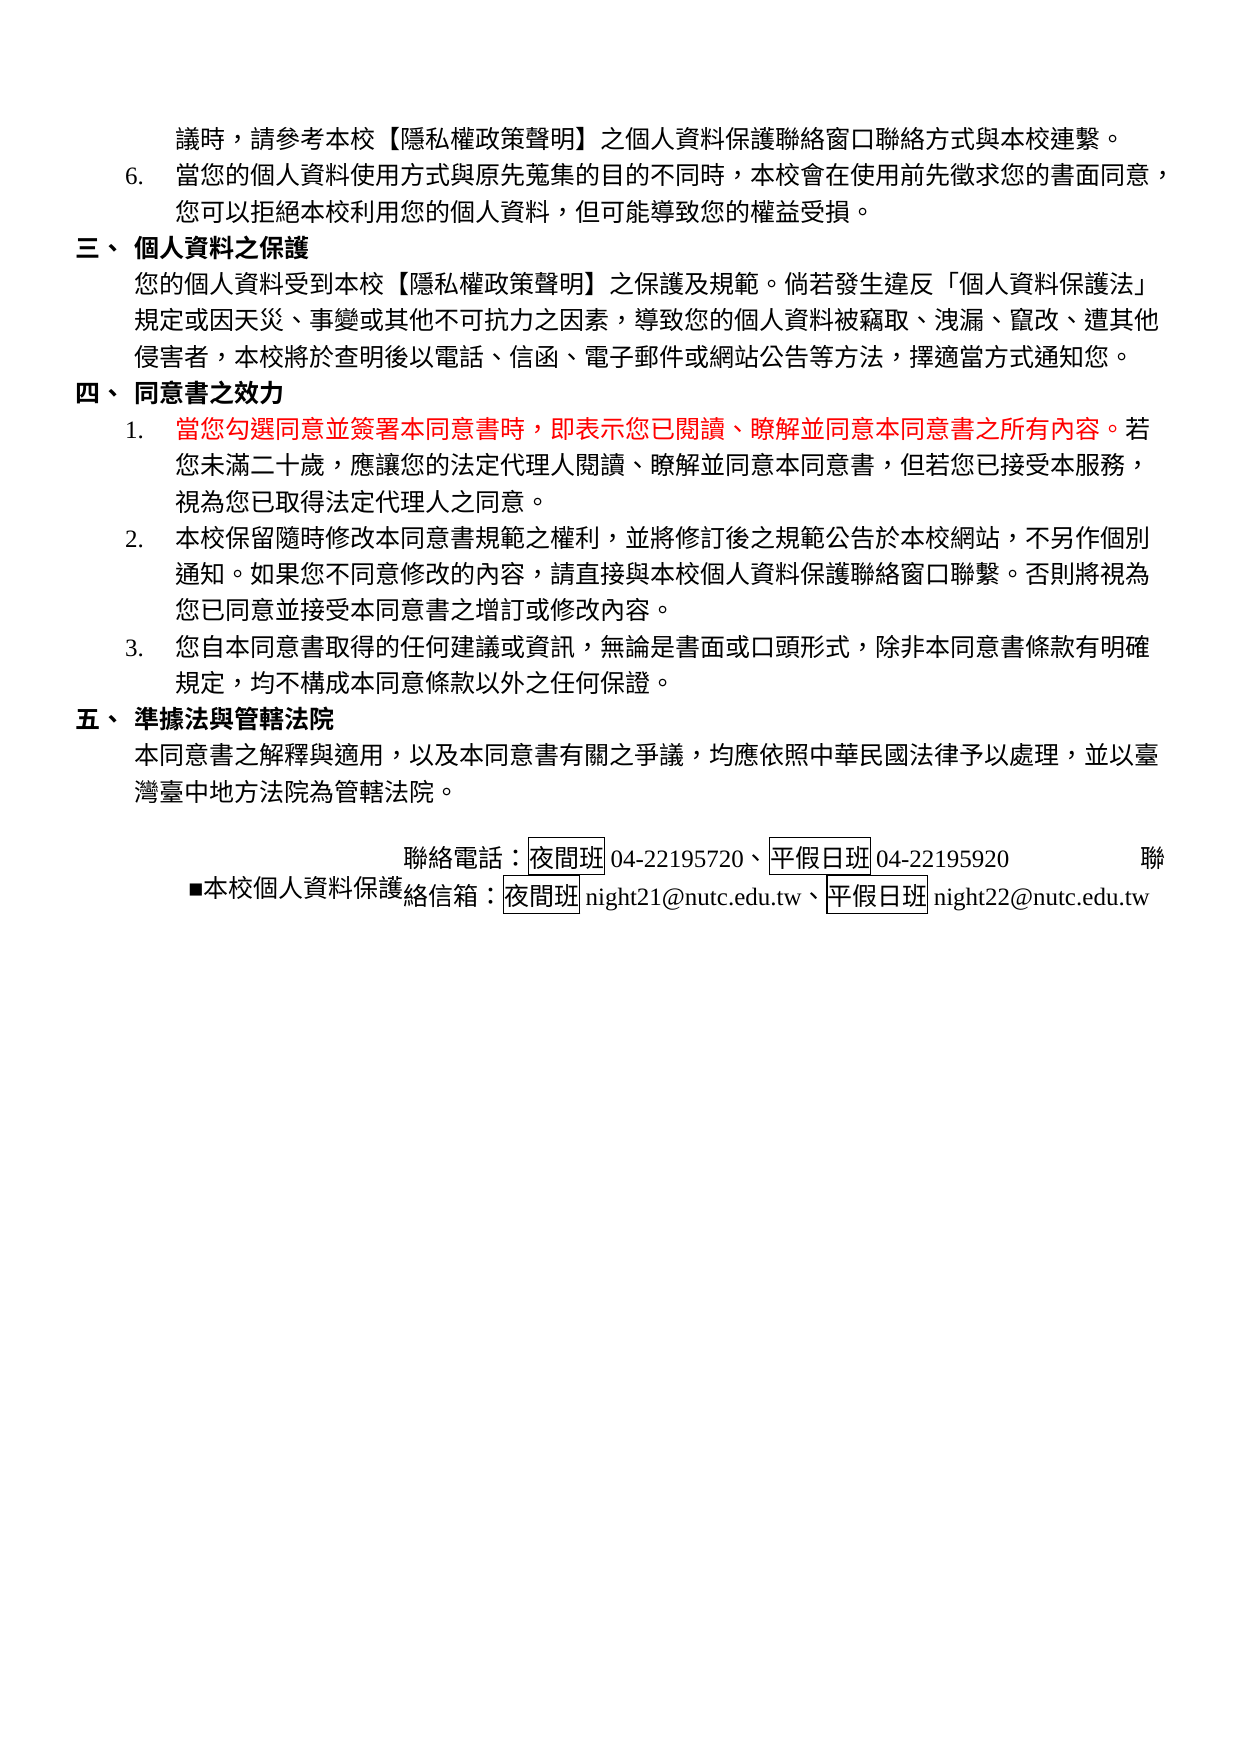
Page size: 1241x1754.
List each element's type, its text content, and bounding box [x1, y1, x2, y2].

text ■本校個人資料保護聯絡電話：夜間班04-22195720、平假日班04-22195920 聯絡信箱：夜間班night21@nutc.edu.tw、平假日班night22@nutc.edu.tw [770, 838, 870, 874]
text ■本校個人資料保護聯絡電話：夜間班04-22195720、平假日班04-22195920 聯絡信箱：夜間班night21@nutc.edu.tw、平假日班night22@nutc.edu.tw [580, 837, 826, 914]
list 議時，請參考本校【隱私權政策聲明】之個人資料保護聯絡窗口聯絡方式與本校連繫。 [125, 119, 1165, 156]
list 當您勾選同意並簽署本同意書時，即表示您已閱讀、瞭解並同意本同意書之所有內容。若您未滿二十歲，應讓您的法定代理人閱讀、瞭解並同意本同意書，但若您已接受本服務，視為您已取得法定代理人之同意。 [125, 409, 1165, 518]
list 個人資料之保護 [75, 228, 1165, 264]
text ■本校個人資料保護聯絡電話：夜間班04-22195720、平假日班04-22195920 聯絡信箱：夜間班night21@nutc.edu.tw、平假日班night22@nutc.edu.tw [504, 876, 579, 913]
list 當您的個人資料使用方式與原先蒐集的目的不同時，本校會在使用前先徵求您的書面同意，您可以拒絕本校利用您的個人資料，但可能導致您的權益受損。 [125, 156, 1165, 228]
text ■本校個人資料保護聯絡電話：夜間班04-22195720、平假日班04-22195920 聯絡信箱：夜間班night21@nutc.edu.tw、平假日班night22@nutc.edu.tw [828, 876, 927, 913]
text ■本校個人資料保護聯絡電話：夜間班04-22195720、平假日班04-22195920 聯絡信箱：夜間班night21@nutc.edu.tw、平假日班night22@nutc.edu.tw [75, 837, 528, 914]
list 同意書之效力 [75, 373, 1165, 409]
text 本同意書之解釋與適用，以及本同意書有關之爭議，均應依照中華民國法律予以處理，並以臺灣臺中地方法院為管轄法院。 [134, 736, 1165, 808]
text 您的個人資料受到本校【隱私權政策聲明】之保護及規範。倘若發生違反「個人資料保護法」規定或因天災、事變或其他不可抗力之因素，導致您的個人資料被竊取、洩漏、竄改、遭其他侵害者，本校將於查明後以電話、信函、電子郵件或網站公告等方法，擇適當方式通知您。 [134, 264, 1165, 373]
list 準據法與管轄法院 [75, 699, 1165, 736]
text ■本校個人資料保護聯絡電話：夜間班04-22195720、平假日班04-22195920 聯絡信箱：夜間班night21@nutc.edu.tw、平假日班night22@nutc.edu.tw [529, 838, 604, 874]
text ■本校個人資料保護聯絡電話：夜間班04-22195720、平假日班04-22195920 聯絡信箱：夜間班night21@nutc.edu.tw、平假日班night22@nutc.edu.tw [871, 837, 1165, 914]
list 本校保留隨時修改本同意書規範之權利，並將修訂後之規範公告於本校網站，不另作個別通知。如果您不同意修改的內容，請直接與本校個人資料保護聯絡窗口聯繫。否則將視為您已同意並接受本同意書之增訂或修改內容。 [125, 518, 1165, 627]
list 您自本同意書取得的任何建議或資訊，無論是書面或口頭形式，除非本同意書條款有明確規定，均不構成本同意條款以外之任何保證。 [125, 627, 1165, 699]
